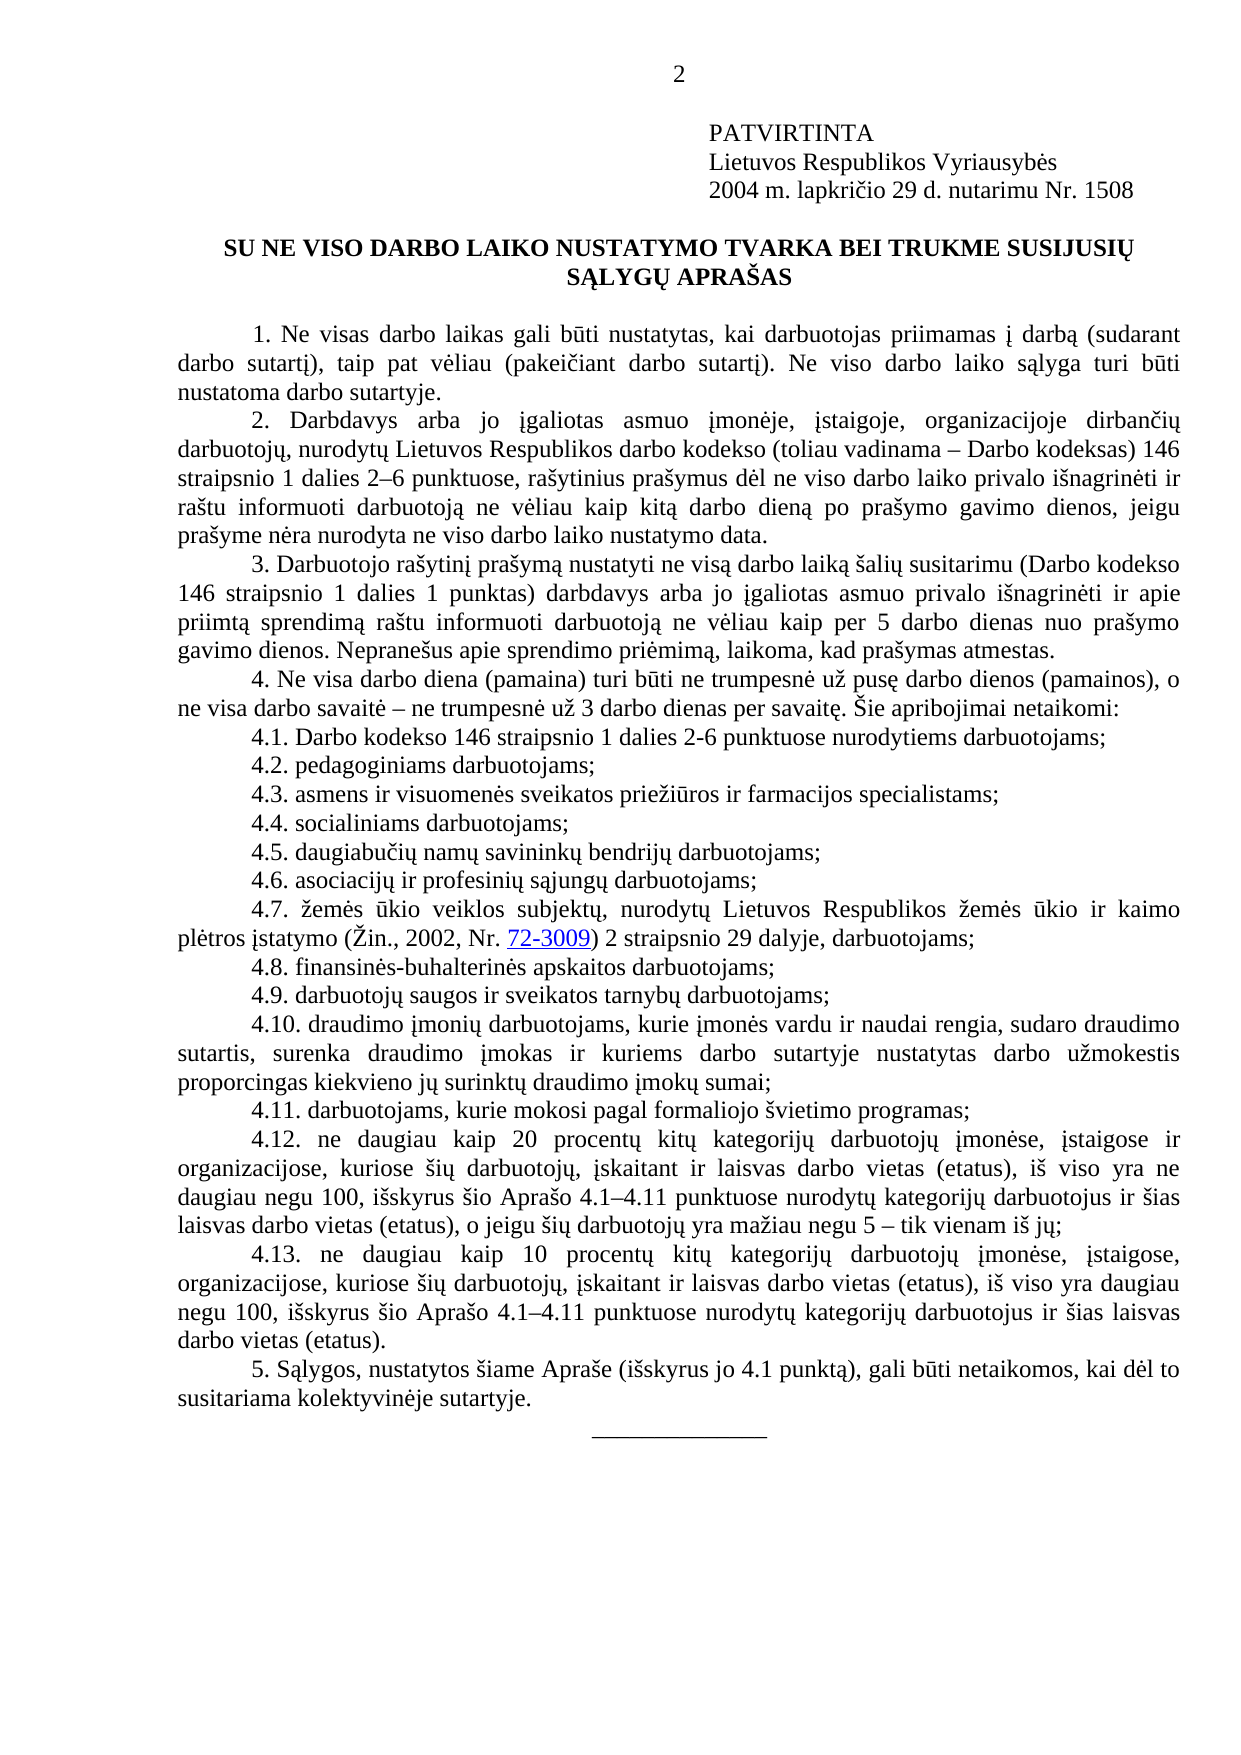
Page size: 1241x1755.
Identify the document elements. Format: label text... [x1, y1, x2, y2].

text 4.13. ne daugiau kaip 10 procentų kitų kategorijų darbuotojų įmonėse, įstaigose, organizacijose, kuriose šių darbuotojų, įskaitant ir laisvas darbo vietas (etatus), iš viso yra daugiau negu 100, išskyrus šio Aprašo 4.1–4.11 punktuose nurodytų kategorijų darbuotojus ir šias laisvas darbo vietas (etatus). [177, 1239, 1181, 1354]
text 3. Darbuotojo rašytinį prašymą nustatyti ne visą darbo laiką šalių susitarimu (Darbo kodekso 146 straipsnio 1 dalies 1 punktas) darbdavys arba jo įgaliotas asmuo privalo išnagrinėti ir apie priimtą sprendimą raštu informuoti darbuotoją ne vėliau kaip per 5 darbo dienas nuo prašymo gavimo dienos. Nepranešus apie sprendimo priėmimą, laikoma, kad prašymas atmestas. [177, 549, 1181, 664]
text SU NE VISO DARBO LAIKO NUSTATYMO TVARKA BEI TRUKME SUSIJUSIŲ SĄLYGŲ APRAŠAS [177, 233, 1181, 291]
text ______________ [177, 1412, 1181, 1441]
text 2004 m. lapkričio 29 d. nutarimu Nr. 1508 [177, 176, 1181, 204]
text 4.4. socialiniams darbuotojams; [177, 808, 1181, 837]
text 4.11. darbuotojams, kurie mokosi pagal formaliojo švietimo programas; [177, 1096, 1181, 1124]
text 4.2. pedagoginiams darbuotojams; [177, 751, 1181, 779]
text 4.9. darbuotojų saugos ir sveikatos tarnybų darbuotojams; [177, 981, 1181, 1009]
text 1. Ne visas darbo laikas gali būti nustatytas, kai darbuotojas priimamas į darbą (sudarant darbo sutartį), taip pat vėliau (pakeičiant darbo sutartį). Ne viso darbo laiko sąlyga turi būti nustatoma darbo sutartyje. [177, 319, 1181, 406]
text 4.12. ne daugiau kaip 20 procentų kitų kategorijų darbuotojų įmonėse, įstaigose ir organizacijose, kuriose šių darbuotojų, įskaitant ir laisvas darbo vietas (etatus), iš viso yra ne daugiau negu 100, išskyrus šio Aprašo 4.1–4.11 punktuose nurodytų kategorijų darbuotojus ir šias laisvas darbo vietas (etatus), o jeigu šių darbuotojų yra mažiau negu 5 – tik vienam iš jų; [177, 1124, 1181, 1239]
text 4.8. finansinės-buhalterinės apskaitos darbuotojams; [177, 952, 1181, 981]
text 2. Darbdavys arba jo įgaliotas asmuo įmonėje, įstaigoje, organizacijoje dirbančių darbuotojų, nurodytų Lietuvos Respublikos darbo kodekso (toliau vadinama – Darbo kodeksas) 146 straipsnio 1 dalies 2–6 punktuose, rašytinius prašymus dėl ne viso darbo laiko privalo išnagrinėti ir raštu informuoti darbuotoją ne vėliau kaip kitą darbo dieną po prašymo gavimo dienos, jeigu prašyme nėra nurodyta ne viso darbo laiko nustatymo data. [177, 406, 1181, 549]
text 5. Sąlygos, nustatytos šiame Apraše (išskyrus jo 4.1 punktą), gali būti netaikomos, kai dėl to susitariama kolektyvinėje sutartyje. [177, 1354, 1181, 1412]
text 4.1. Darbo kodekso 146 straipsnio 1 dalies 2-6 punktuose nurodytiems darbuotojams; [177, 722, 1181, 751]
text PATVIRTINTA [709, 118, 1181, 147]
text 4.3. asmens ir visuomenės sveikatos priežiūros ir farmacijos specialistams; [177, 779, 1181, 808]
text 4. Ne visa darbo diena (pamaina) turi būti ne trumpesnė už pusę darbo dienos (pamainos), o ne visa darbo savaitė – ne trumpesnė už 3 darbo dienas per savaitę. Šie apribojimai netaikomi: [177, 664, 1181, 722]
text 4.7. žemės ūkio veiklos subjektų, nurodytų Lietuvos Respublikos žemės ūkio ir kaimo plėtros įstatymo (Žin., 2002, Nr. 72-3009) 2 straipsnio 29 dalyje, darbuotojams; [177, 894, 1181, 952]
text 4.5. daugiabučių namų savininkų bendrijų darbuotojams; [177, 837, 1181, 866]
text 4.6. asociacijų ir profesinių sąjungų darbuotojams; [177, 866, 1181, 894]
text Lietuvos Respublikos Vyriausybės [177, 147, 1181, 176]
text 4.10. draudimo įmonių darbuotojams, kurie įmonės vardu ir naudai rengia, sudaro draudimo sutartis, surenka draudimo įmokas ir kuriems darbo sutartyje nustatytas darbo užmokestis proporcingas kiekvieno jų surinktų draudimo įmokų sumai; [177, 1009, 1181, 1096]
